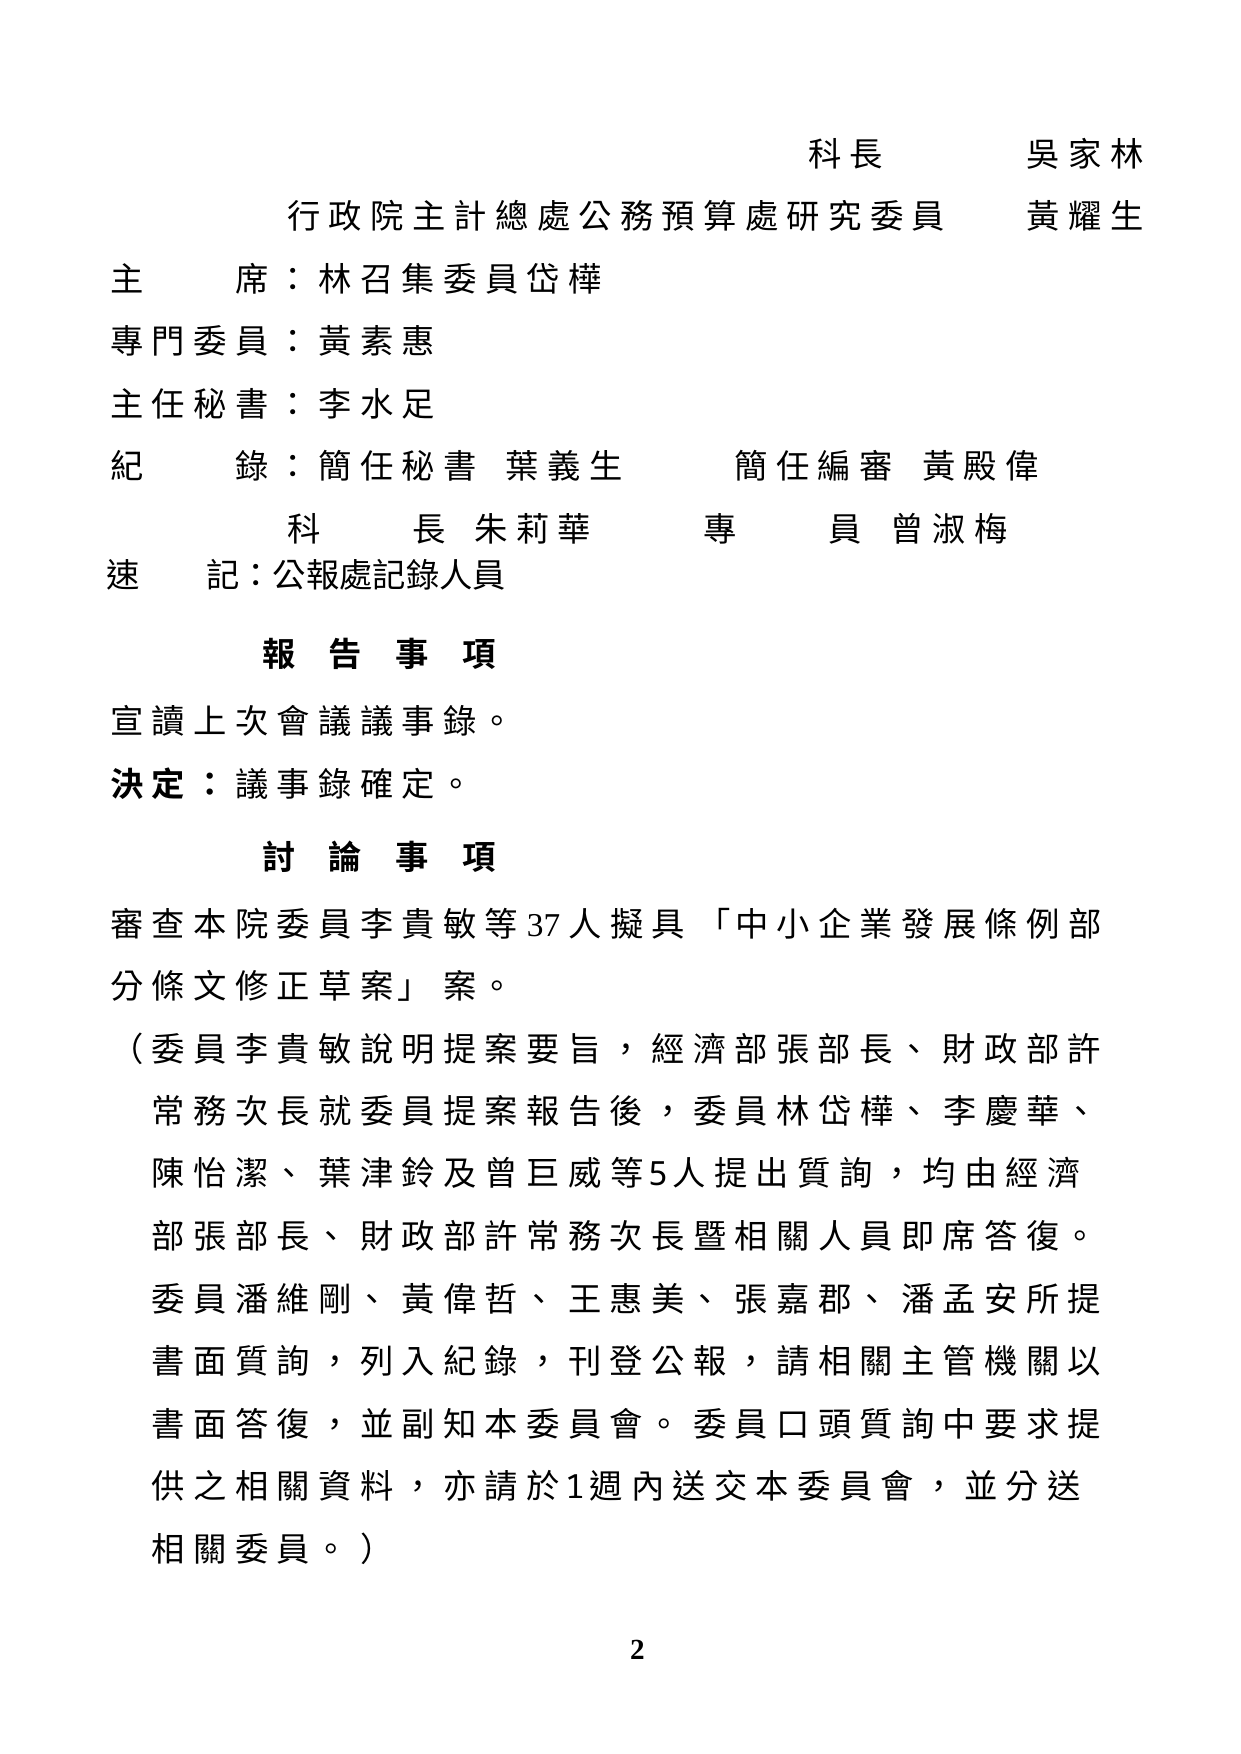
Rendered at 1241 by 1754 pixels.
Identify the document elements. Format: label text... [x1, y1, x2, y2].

text （委員李貴敏說明提案要旨，經濟部張部長、財政部許常務次長就委員提案報告後，委員林岱樺、李慶華、陳怡潔、葉津鈴及曾巨威等5人提出質詢，均由經濟部張部長、財政部許常務次長暨相關人員即席答復。委員潘維剛、黃偉哲、王惠美、張嘉郡、潘孟安所提書面質詢，列入紀錄，刊登公報，請相關主管機關以書面答復，並副知本委員會。委員口頭質詢中要求提供之相關資料，亦請於1週內送交本委員會，並分送相關委員。） [106, 1005, 1124, 1567]
text 討 論 事 項 [106, 828, 1168, 880]
text 主任秘書：李水足 [106, 360, 1139, 423]
text 行政院主計總處公務預算處研究委員 黃耀生 [274, 173, 1168, 235]
text 宣讀上次會議議事錄。 [106, 677, 1168, 740]
text 紀 錄：簡任秘書 葉義生 簡任編審 黃殿偉 [106, 423, 1183, 485]
text 科 長 朱莉華 專 員 曾淑梅 [279, 485, 1168, 548]
text 科長 吳家林 [549, 110, 1168, 173]
text 報 告 事 項 [106, 623, 1168, 677]
text 速 記：公報處記錄人員 [106, 548, 1168, 598]
text 審查本院委員李貴敏等37人擬具「中小企業發展條例部分條文修正草案」案。 [106, 880, 1124, 1005]
text 主 席：林召集委員岱樺 [106, 235, 1168, 298]
text 專門委員：黃素惠 [106, 298, 1168, 360]
text 決定：議事錄確定。 [106, 740, 1168, 802]
